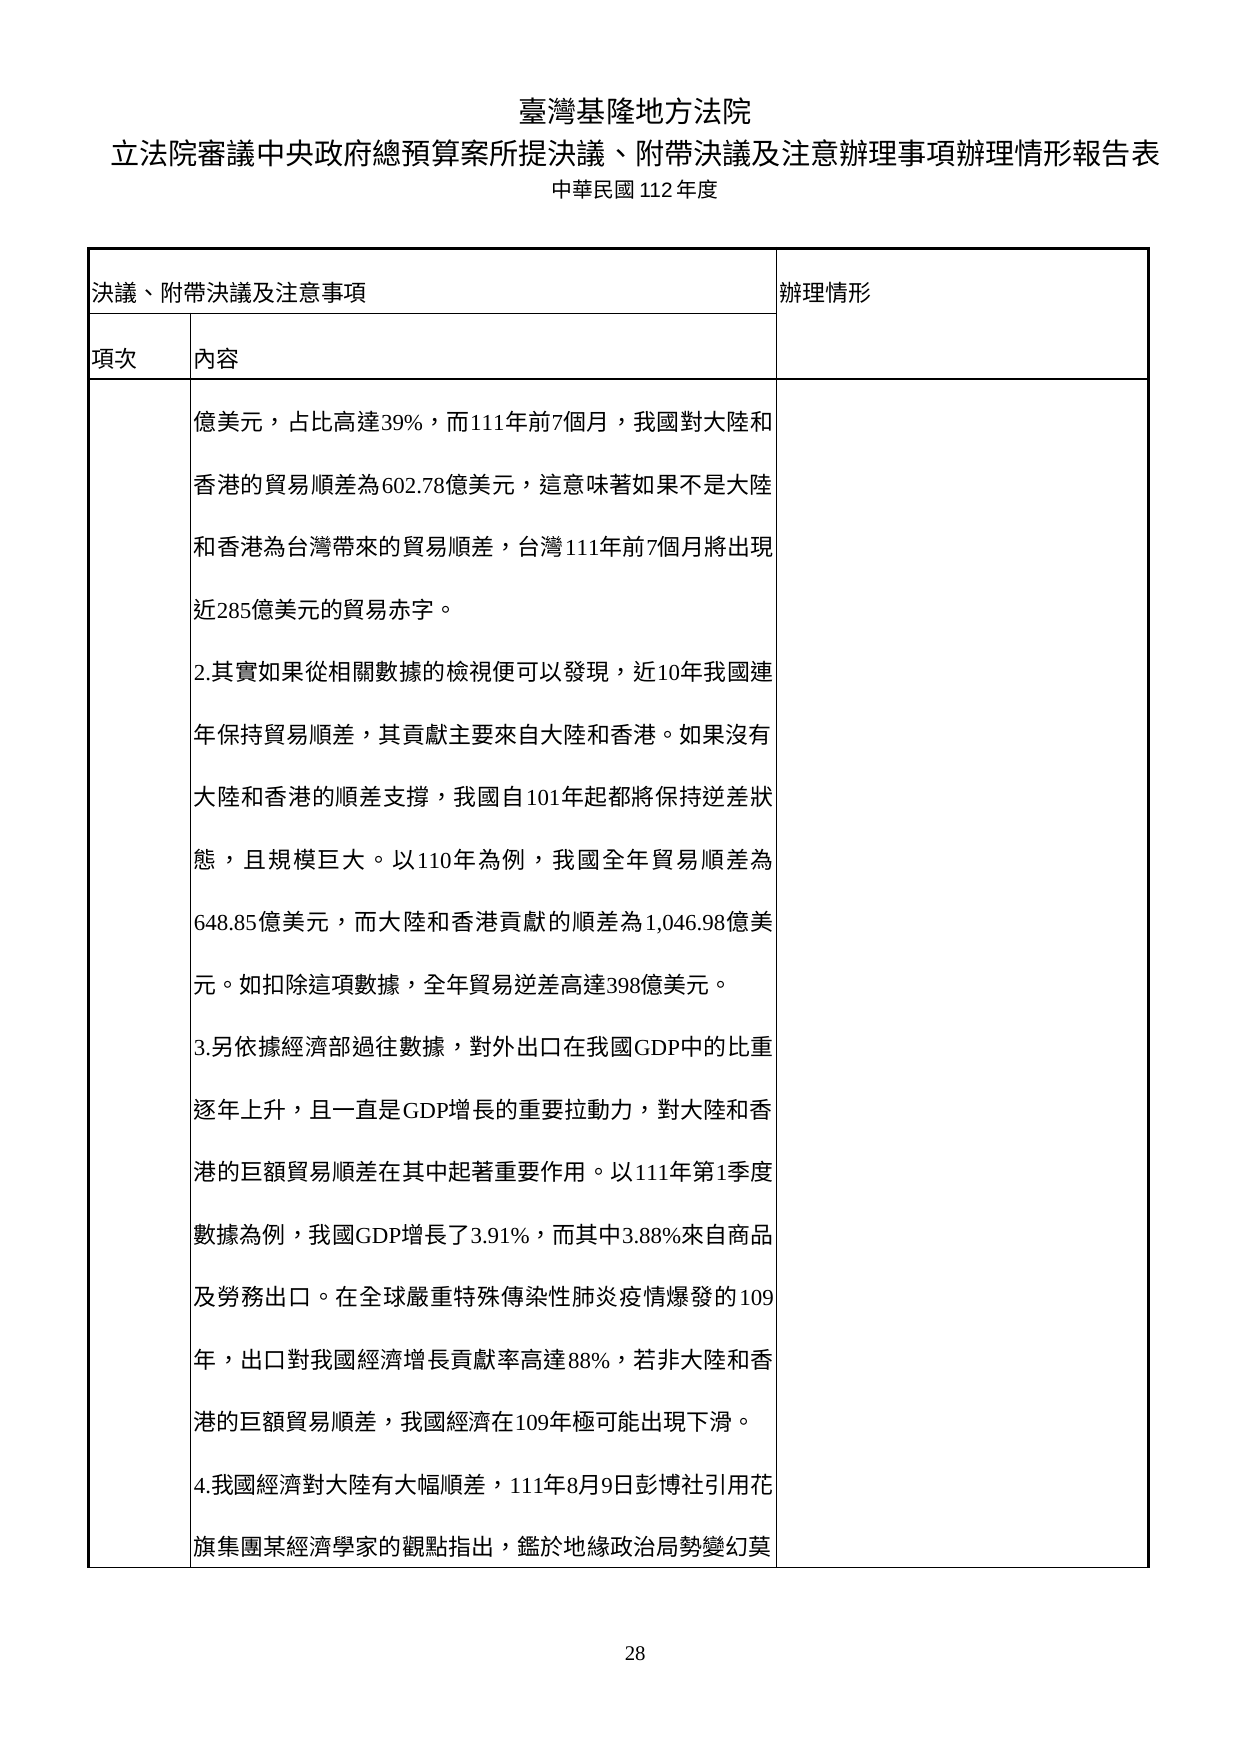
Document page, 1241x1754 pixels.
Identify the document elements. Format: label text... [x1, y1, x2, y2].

table_header 辦理情形 [777, 250, 1147, 378]
table_cell 內容 [191, 314, 776, 378]
table_cell 項次 [90, 314, 190, 378]
table_header 決議、附帶決議及注意事項 [90, 250, 776, 312]
table_cell 億美元，占比高達39%，而111年前7個月，我國對大陸和香港的貿易順差為602.78億美元，這意味著如果不是大陸和香港為台灣帶來的貿易順差，台灣111年前7個月將出現近285億美元的貿易赤字。 2.其實如果從相關數據的檢視便可以發現，近10年我國連年保持貿易順差，其貢獻主要來自大陸和香港。如果沒有大陸和香港的順差支撐，我國自101年起都將保持逆差狀態，且規模巨大。以110年為例，我國全年貿易順差為648.85億美元，而大陸和香港貢獻的順差為1,046.98億美元。如扣除這項數據，全年貿易逆差高達398億美元。 3.另依據經濟部過往數據，對外出口在我國GDP中的比重逐年上升，且一直是GDP增長的重要拉動力，對大陸和香港的巨額貿易順差在其中起著重要作用。以111年第1季度數據為例，我國GDP增長了3.91%，而其中3.88%來自商品及勞務出口。在全球嚴重特殊傳染性肺炎疫情爆發的109年，出口對我國經濟增長貢獻率高達88%，若非大陸和香港的巨額貿易順差，我國經濟在109年極可能出現下滑。 4.我國經濟對大陸有大幅順差，111年8月9日彭博社引用花旗集團某經濟學家的觀點指出，鑑於地緣政治局勢變幻莫 [191, 380, 776, 1567]
table_cell [90, 380, 190, 1567]
table_cell [777, 380, 1147, 1567]
